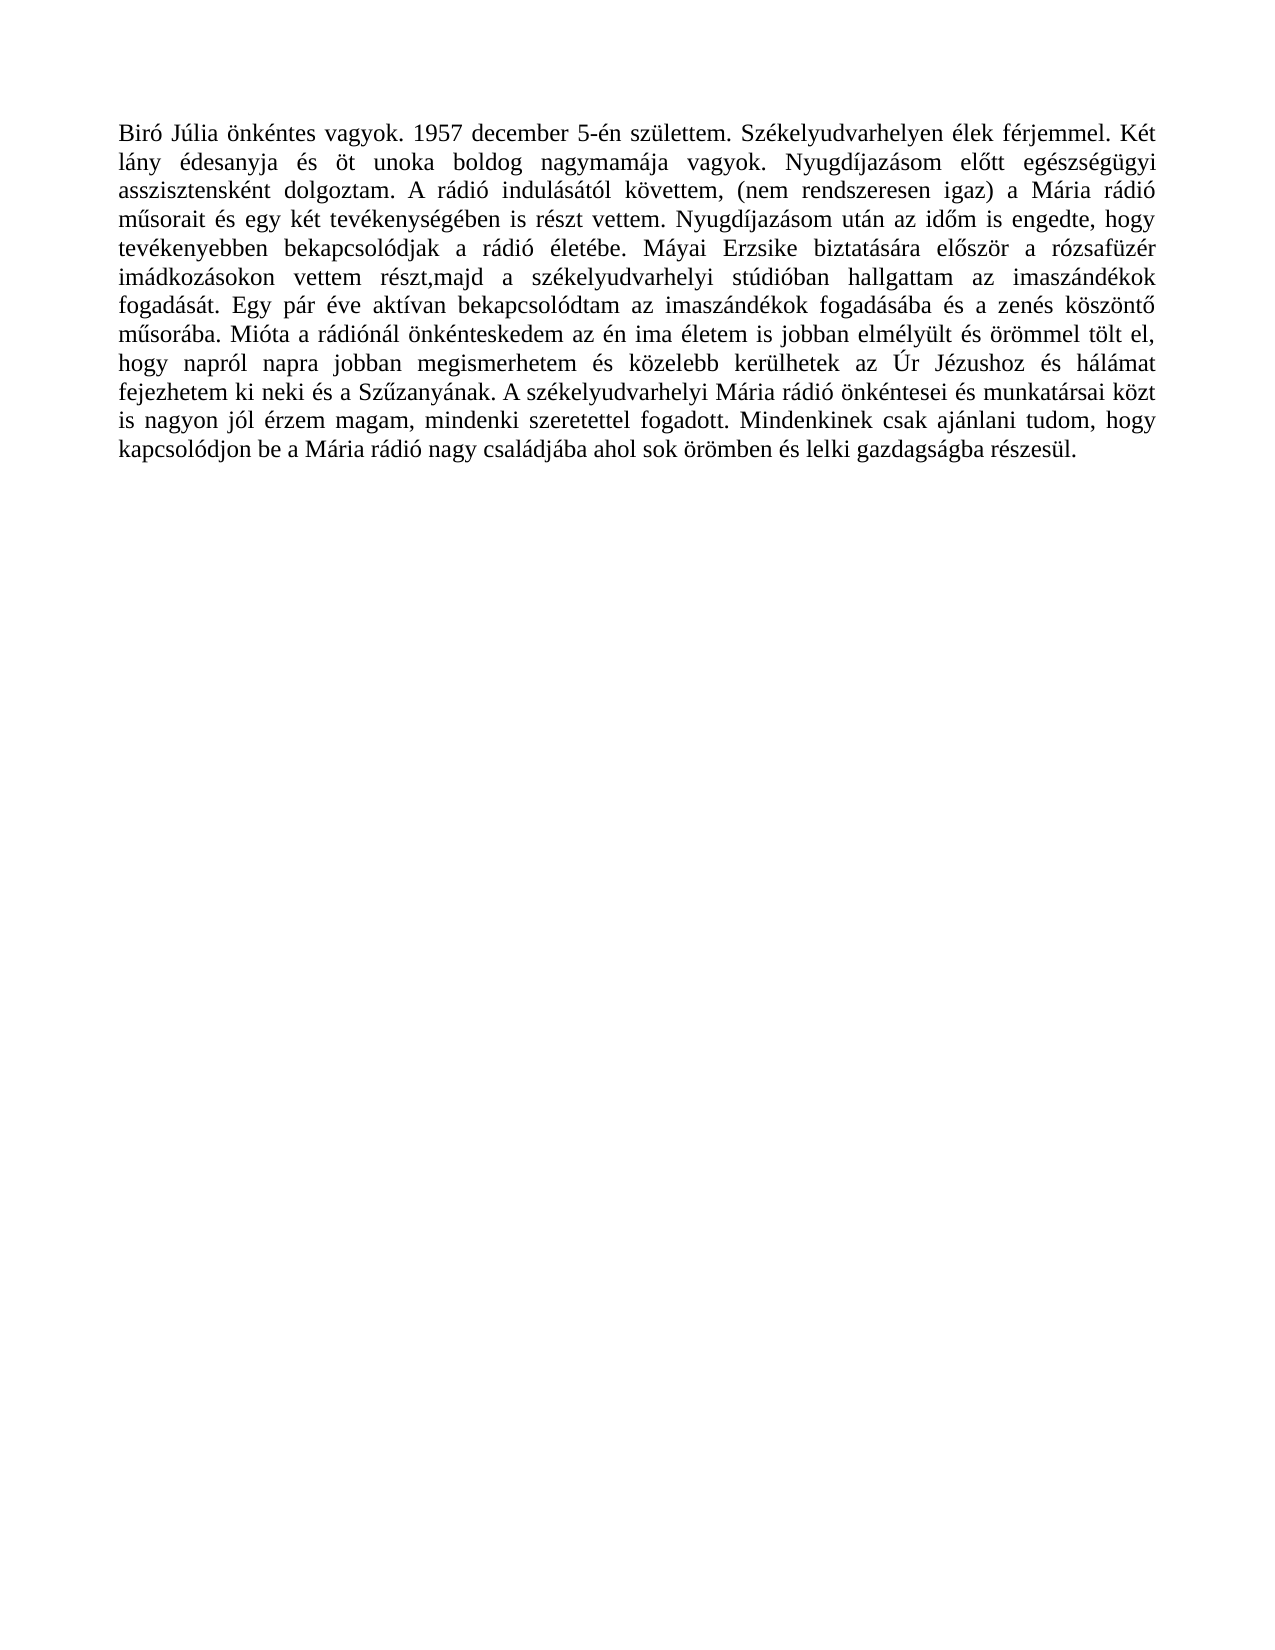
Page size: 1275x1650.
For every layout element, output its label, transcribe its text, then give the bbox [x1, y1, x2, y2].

text Biró Júlia önkéntes vagyok. 1957 december 5-én születtem. Székelyudvarhelyen élek férjemmel. Két lány édesanyja és öt unoka boldog nagymamája vagyok. Nyugdíjazásom előtt egészségügyi asszisztensként dolgoztam. A rádió indulásától követtem, (nem rendszeresen igaz) a Mária rádió műsorait és egy két tevékenységében is részt vettem. Nyugdíjazásom után az időm is engedte, hogy tevékenyebben bekapcsolódjak a rádió életébe. Máyai Erzsike biztatására először a rózsafüzér imádkozásokon vettem részt,majd a székelyudvarhelyi stúdióban hallgattam az imaszándékok fogadását. Egy pár éve aktívan bekapcsolódtam az imaszándékok fogadásába és a zenés köszöntő műsorába. Mióta a rádiónál önkénteskedem az én ima életem is jobban elmélyült és örömmel tölt el, hogy napról napra jobban megismerhetem és közelebb kerülhetek az Úr Jézushoz és hálámat fejezhetem ki neki és a Szűzanyának. A székelyudvarhelyi Mária rádió önkéntesei és munkatársai közt is nagyon jól érzem magam, mindenki szeretettel fogadott. Mindenkinek csak ajánlani tudom, hogy kapcsolódjon be a Mária rádió nagy családjába ahol sok örömben és lelki gazdagságba részesül. [118, 118, 1157, 463]
